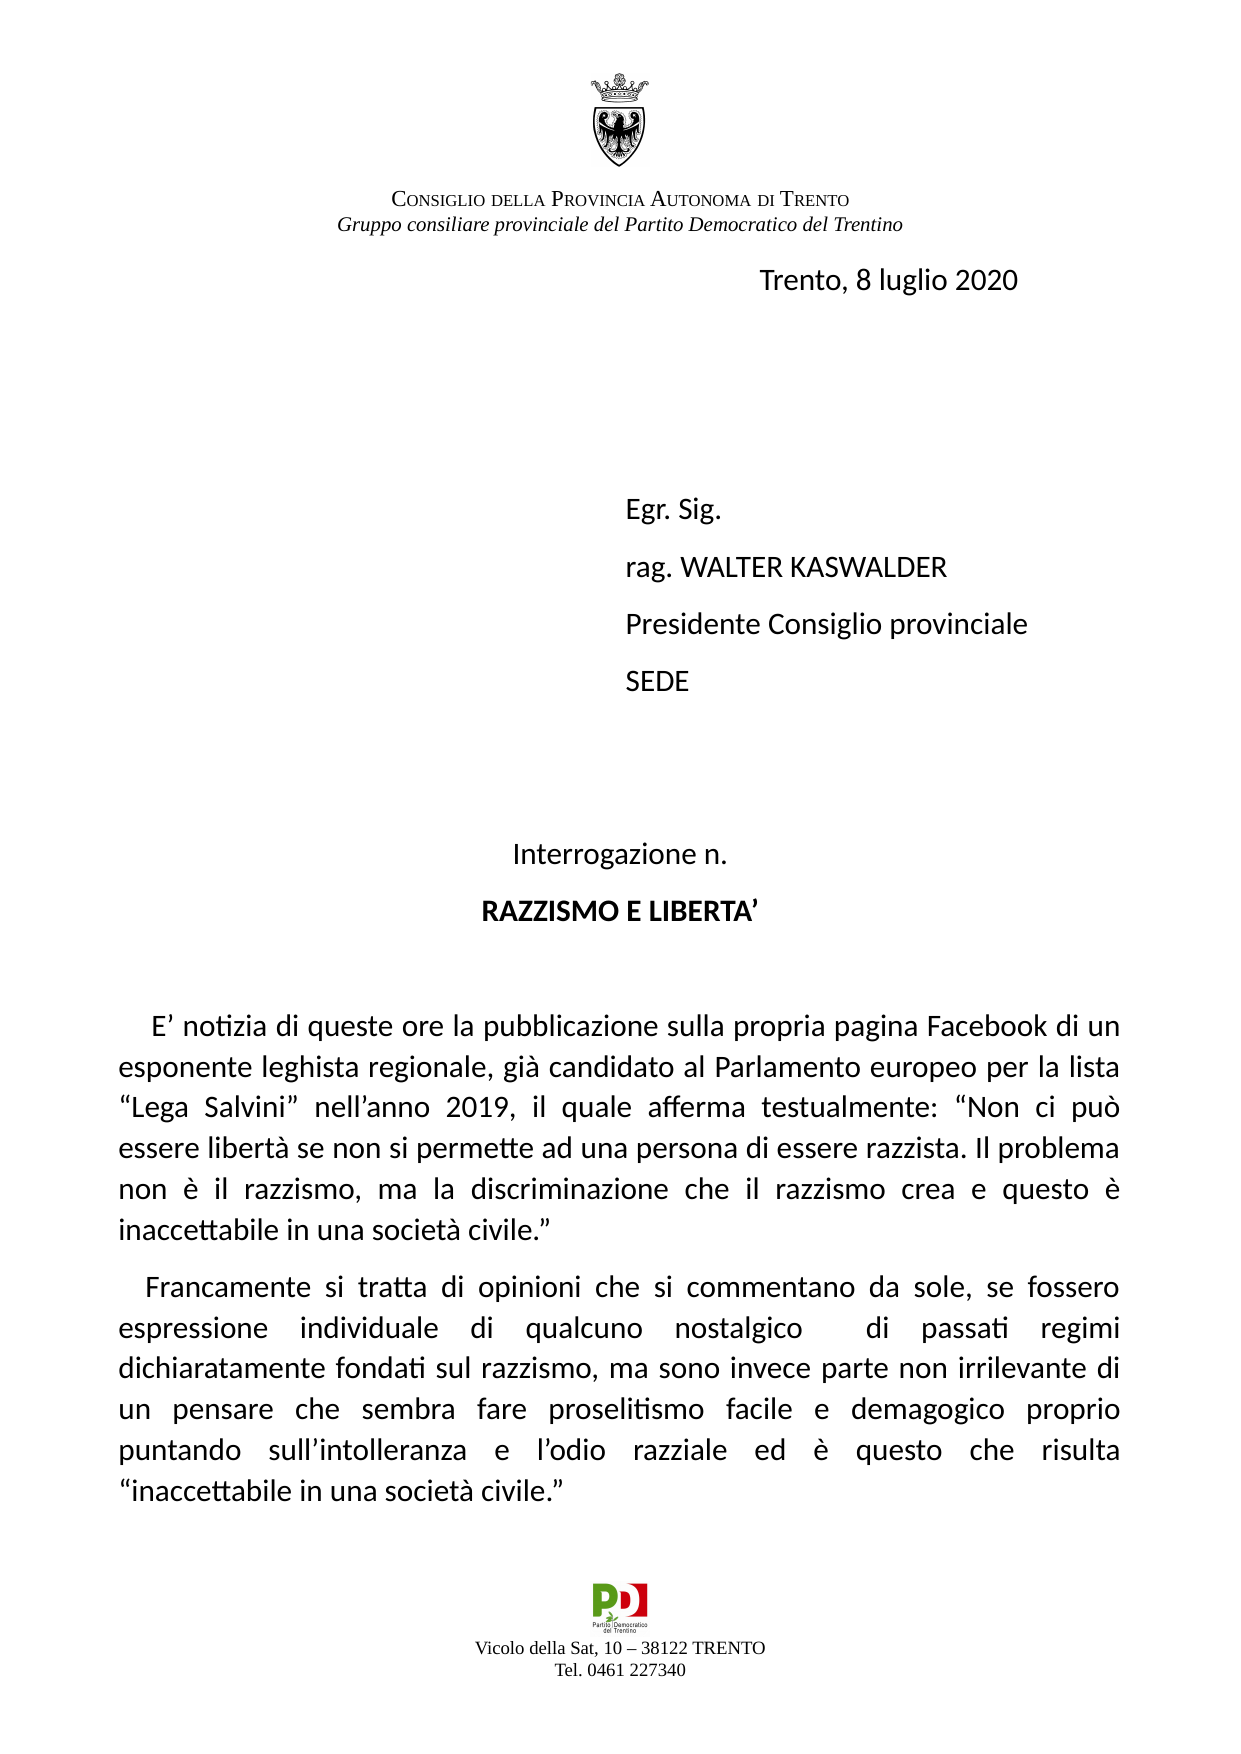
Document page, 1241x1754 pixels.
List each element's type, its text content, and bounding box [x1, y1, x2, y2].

picture [590, 1581, 650, 1637]
text RAZZISMO E LIBERTA’ [118, 891, 1122, 929]
text Trento, 8 luglio 2020 [118, 260, 1122, 298]
text Presidente Consiglio provinciale [118, 604, 1122, 642]
text Interrogazione n. [118, 834, 1122, 872]
picture [590, 73, 650, 167]
text rag. WALTER KASWALDER [118, 547, 1122, 585]
text Francamente si tratta di opinioni che si commentano da sole, se fossero espressione individuale di qualcuno nostalgico di passati regimi dichiaratamente fondati sul razzismo, ma sono invece parte non irrilevante di un pensare che sembra fare proselitismo facile e demagogico proprio puntando sull’intolleranza e l’odio razziale ed è questo che risulta “inaccettabile in una società civile.” [118, 1267, 1122, 1509]
text E’ notizia di queste ore la pubblicazione sulla propria pagina Facebook di un esponente leghista regionale, già candidato al Parlamento europeo per la lista “Lega Salvini” nell’anno 2019, il quale afferma testualmente: “Non ci può essere libertà se non si permette ad una persona di essere razzista. Il problema non è il razzismo, ma la discriminazione che il razzismo crea e questo è inaccettabile in una società civile.” [118, 1006, 1122, 1248]
text SEDE [118, 662, 1122, 700]
text Egr. Sig. [118, 489, 1122, 527]
